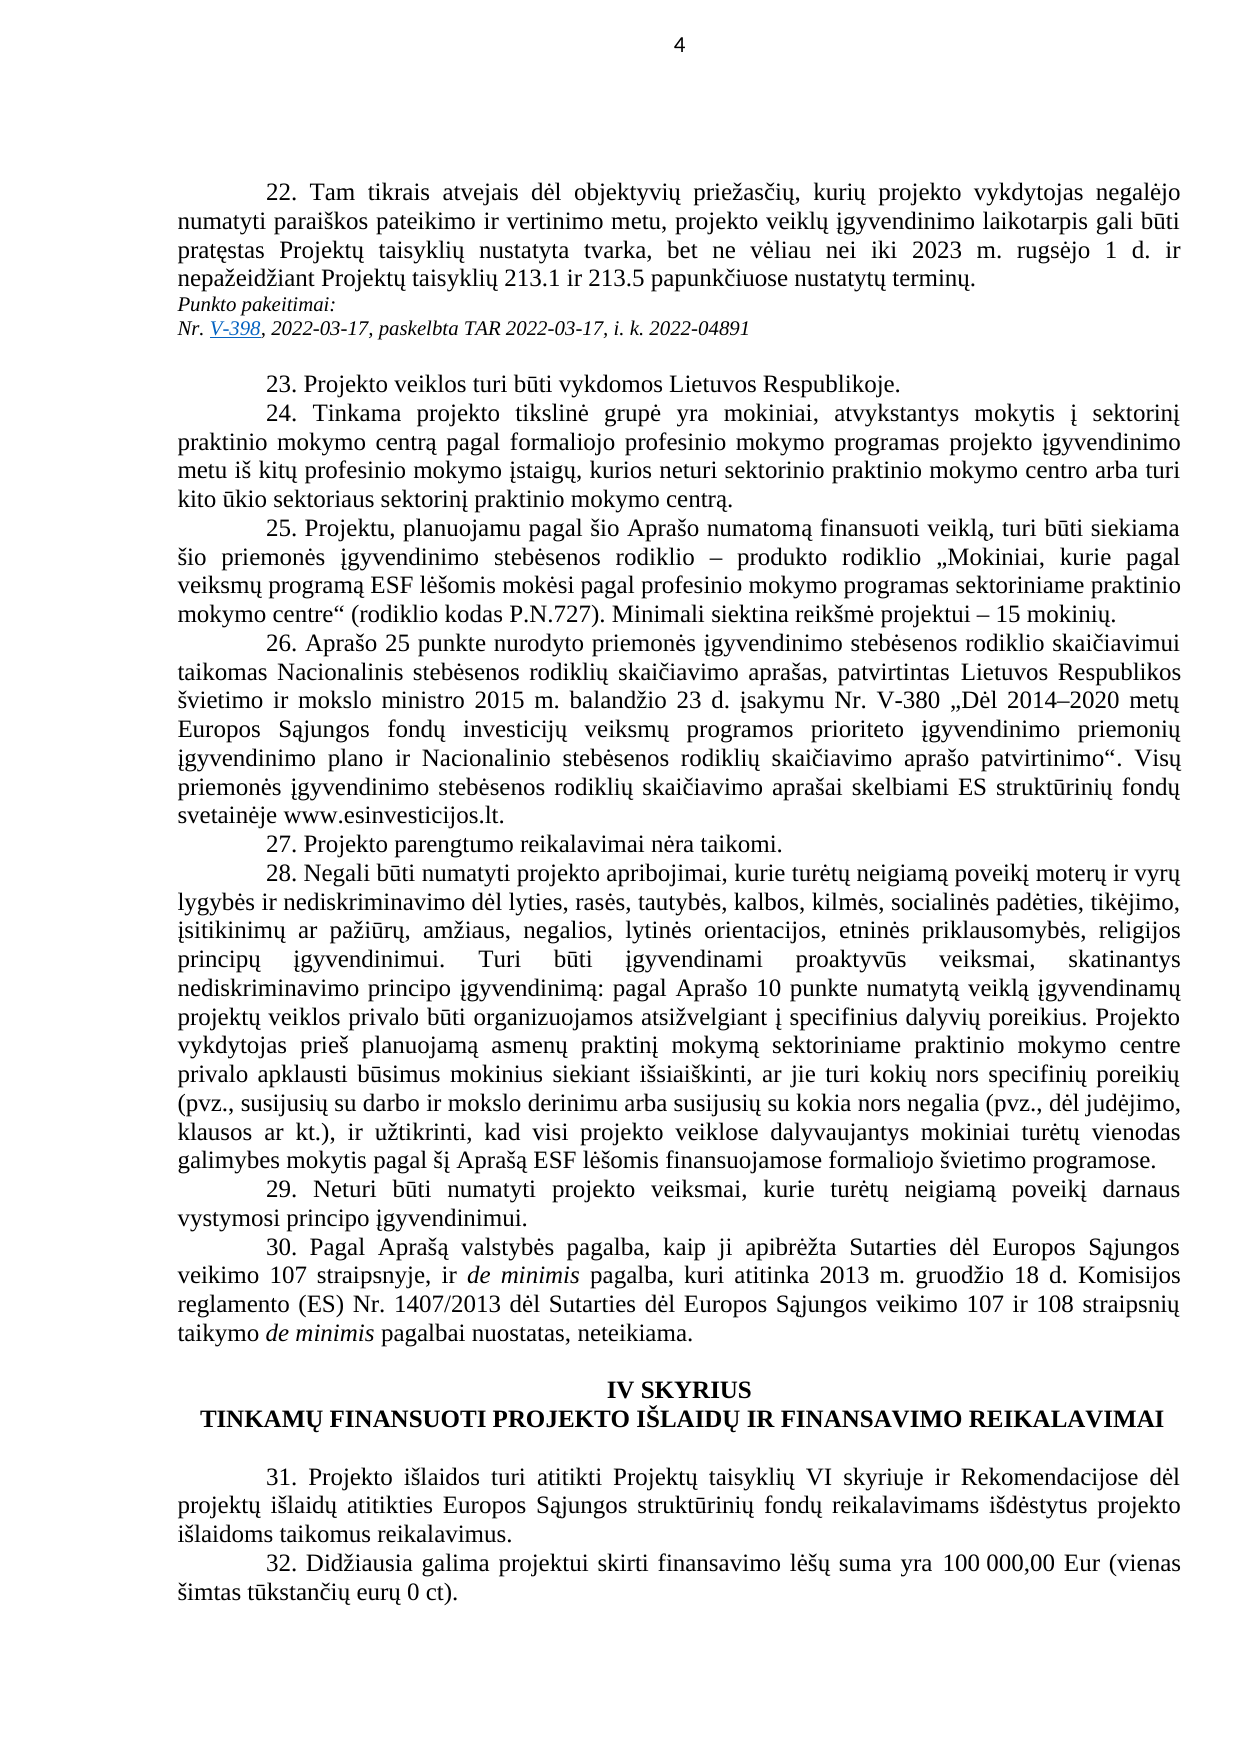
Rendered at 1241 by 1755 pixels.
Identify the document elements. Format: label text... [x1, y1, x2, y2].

text 31. Projekto išlaidos turi atitikti Projektų taisyklių VI skyriuje ir Rekomendacijose dėl projektų išlaidų atitikties Europos Sąjungos struktūrinių fondų reikalavimams išdėstytus projekto išlaidoms taikomus reikalavimus. [177, 1462, 1181, 1548]
text 24. Tinkama projekto tikslinė grupė yra mokiniai, atvykstantys mokytis į sektorinį praktinio mokymo centrą pagal formaliojo profesinio mokymo programas projekto įgyvendinimo metu iš kitų profesinio mokymo įstaigų, kurios neturi sektorinio praktinio mokymo centro arba turi kito ūkio sektoriaus sektorinį praktinio mokymo centrą. [177, 398, 1181, 513]
text 25. Projektu, planuojamu pagal šio Aprašo numatomą finansuoti veiklą, turi būti siekiama šio priemonės įgyvendinimo stebėsenos rodiklio – produkto rodiklio „Mokiniai, kurie pagal veiksmų programą ESF lėšomis mokėsi pagal profesinio mokymo programas sektoriniame praktinio mokymo centre“ (rodiklio kodas P.N.727). Minimali siektina reikšmė projektui – 15 mokinių. [177, 513, 1181, 628]
text 30. Pagal Aprašą valstybės pagalba, kaip ji apibrėžta Sutarties dėl Europos Sąjungos veikimo 107 straipsnyje, ir de minimis pagalba, kuri atitinka 2013 m. gruodžio 18 d. Komisijos reglamento (ES) Nr. 1407/2013 dėl Sutarties dėl Europos Sąjungos veikimo 107 ir 108 straipsnių taikymo de minimis pagalbai nuostatas, neteikiama. [177, 1232, 1181, 1347]
text 22. Tam tikrais atvejais dėl objektyvių priežasčių, kurių projekto vykdytojas negalėjo numatyti paraiškos pateikimo ir vertinimo metu, projekto veiklų įgyvendinimo laikotarpis gali būti pratęstas Projektų taisyklių nustatyta tvarka, bet ne vėliau nei iki 2023 m. rugsėjo 1 d. ir nepažeidžiant Projektų taisyklių 213.1 ir 213.5 papunkčiuose nustatytų terminų. [177, 177, 1181, 292]
text Nr. V-398, 2022-03-17, paskelbta TAR 2022-03-17, i. k. 2022-04891 [177, 316, 1181, 340]
text Punkto pakeitimai: [177, 292, 1181, 316]
text 29. Neturi būti numatyti projekto veiksmai, kurie turėtų neigiamą poveikį darnaus vystymosi principo įgyvendinimui. [177, 1174, 1181, 1232]
text 27. Projekto parengtumo reikalavimai nėra taikomi. [177, 829, 1181, 858]
text 28. Negali būti numatyti projekto apribojimai, kurie turėtų neigiamą poveikį moterų ir vyrų lygybės ir nediskriminavimo dėl lyties, rasės, tautybės, kalbos, kilmės, socialinės padėties, tikėjimo, įsitikinimų ar pažiūrų, amžiaus, negalios, lytinės orientacijos, etninės priklausomybės, religijos principų įgyvendinimui. Turi būti įgyvendinami proaktyvūs veiksmai, skatinantys nediskriminavimo principo įgyvendinimą: pagal Aprašo 10 punkte numatytą veiklą įgyvendinamų projektų veiklos privalo būti organizuojamos atsižvelgiant į specifinius dalyvių poreikius. Projekto vykdytojas prieš planuojamą asmenų praktinį mokymą sektoriniame praktinio mokymo centre privalo apklausti būsimus mokinius siekiant išsiaiškinti, ar jie turi kokių nors specifinių poreikių (pvz., susijusių su darbo ir mokslo derinimu arba susijusių su kokia nors negalia (pvz., dėl judėjimo, klausos ar kt.), ir užtikrinti, kad visi projekto veiklose dalyvaujantys mokiniai turėtų vienodas galimybes mokytis pagal šį Aprašą ESF lėšomis finansuojamose formaliojo švietimo programose. [177, 858, 1181, 1174]
text TINKAMŲ FINANSUOTI PROJEKTO IŠLAIDŲ IR FINANSAVIMO REIKALAVIMAI [177, 1404, 1181, 1433]
text 26. Aprašo 25 punkte nurodyto priemonės įgyvendinimo stebėsenos rodiklio skaičiavimui taikomas Nacionalinis stebėsenos rodiklių skaičiavimo aprašas, patvirtintas Lietuvos Respublikos švietimo ir mokslo ministro 2015 m. balandžio 23 d. įsakymu Nr. V-380 „Dėl 2014–2020 metų Europos Sąjungos fondų investicijų veiksmų programos prioriteto įgyvendinimo priemonių įgyvendinimo plano ir Nacionalinio stebėsenos rodiklių skaičiavimo aprašo patvirtinimo“. Visų priemonės įgyvendinimo stebėsenos rodiklių skaičiavimo aprašai skelbiami ES struktūrinių fondų svetainėje www.esinvesticijos.lt. [177, 628, 1181, 829]
text 32. Didžiausia galima projektui skirti finansavimo lėšų suma yra 100 000,00 Eur (vienas šimtas tūkstančių eurų 0 ct). [177, 1548, 1181, 1605]
text IV SKYRIUS [177, 1375, 1181, 1404]
text 23. Projekto veiklos turi būti vykdomos Lietuvos Respublikoje. [177, 369, 1181, 398]
